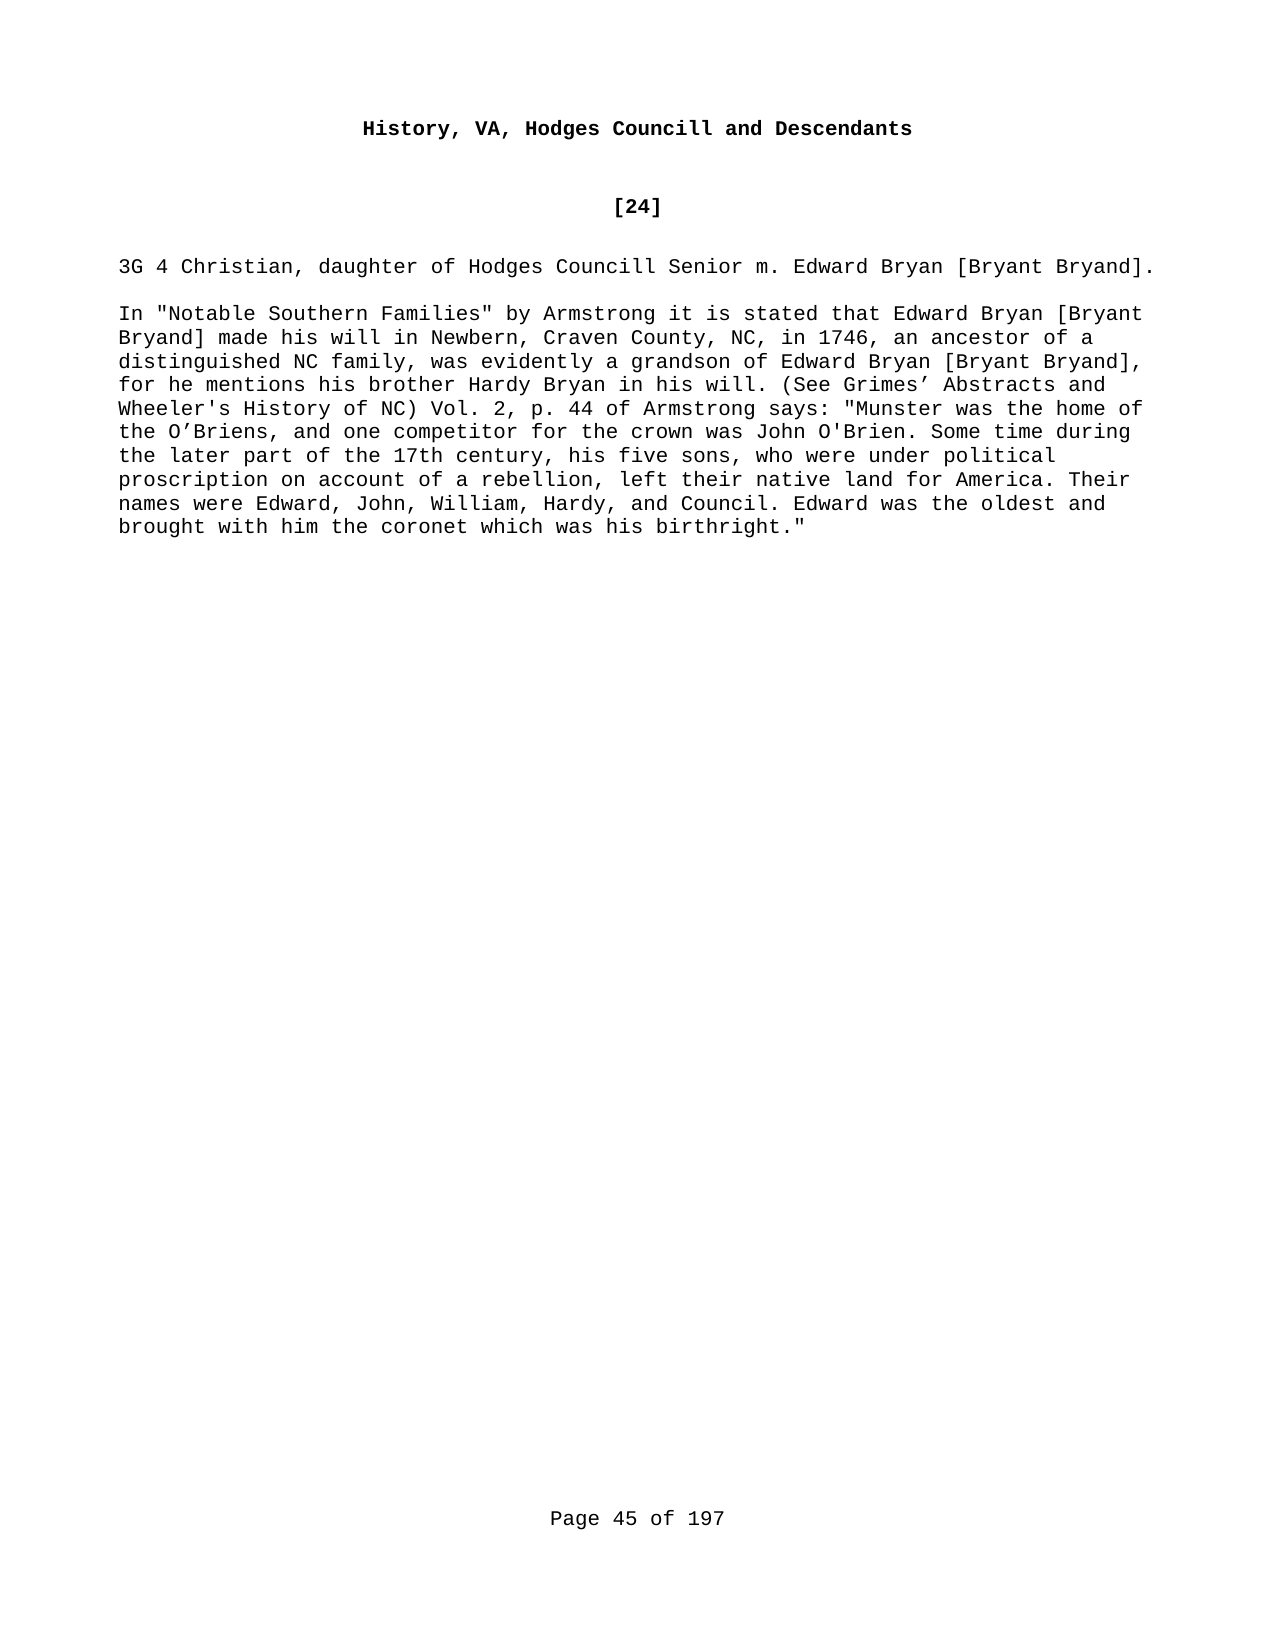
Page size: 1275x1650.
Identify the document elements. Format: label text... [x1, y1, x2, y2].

text 3G 4 Christian, daughter of Hodges Councill Senior m. Edward Bryan [Bryant Bryand]. [118, 256, 1157, 280]
subtitle [24] [118, 196, 1157, 220]
text In "Notable Southern Families" by Armstrong it is stated that Edward Bryan [Bryant Bryand] made his will in Newbern, Craven County, NC, in 1746, an ancestor of a distinguished NC family, was evidently a grandson of Edward Bryan [Bryant Bryand], for he mentions his brother Hardy Bryan in his will. (See Grimes’ Abstracts and Wheeler's History of NC) Vol. 2, p. 44 of Armstrong says: "Munster was the home of the O’Briens, and one competitor for the crown was John O'Brien. Some time during the later part of the 17th century, his five sons, who were under political proscription on account of a rebellion, left their native land for America. Their names were Edward, John, William, Hardy, and Council. Edward was the oldest and brought with him the coronet which was his birthright." [118, 303, 1157, 540]
